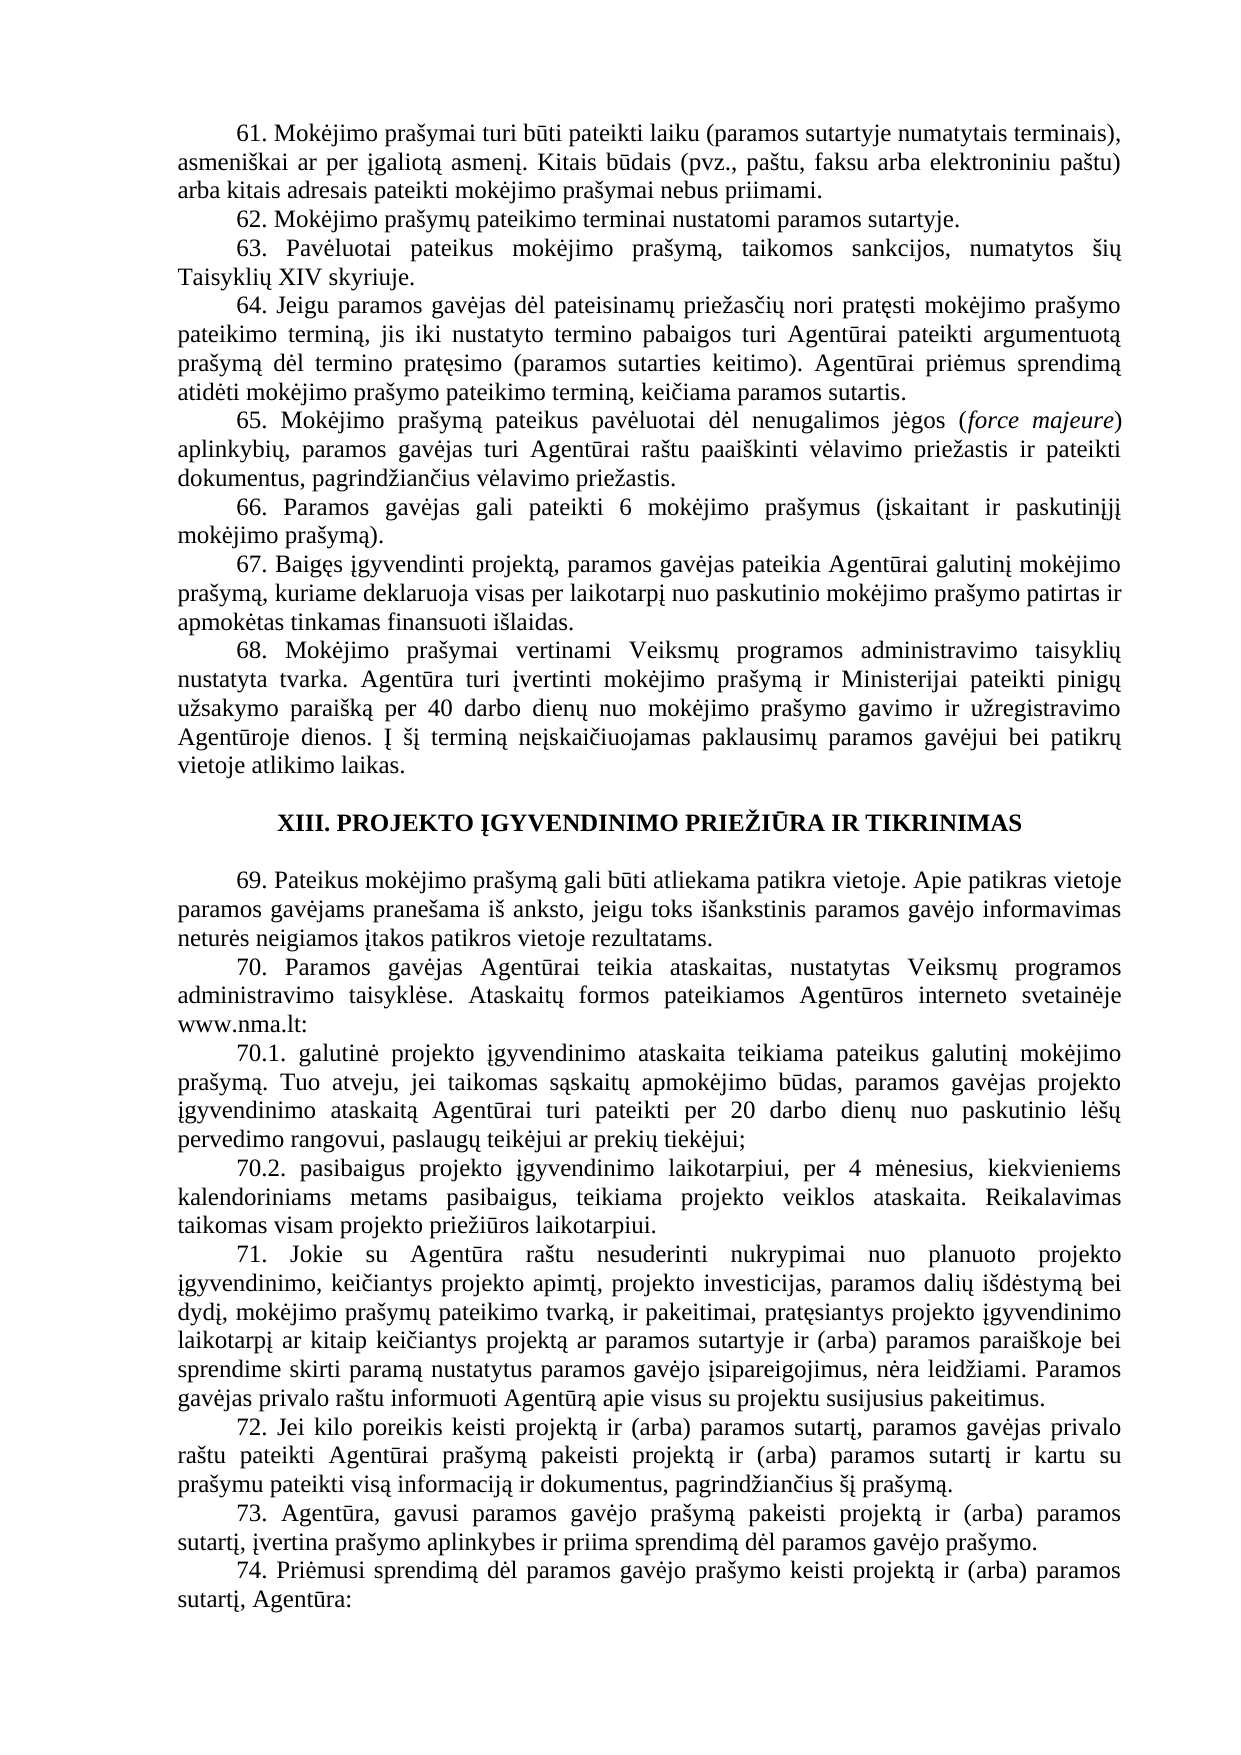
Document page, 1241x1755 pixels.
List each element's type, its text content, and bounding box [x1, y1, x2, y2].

text XIII. PROJEKTO ĮGYVENDINIMO PRIEŽIŪRA IR TIKRINIMAS [177, 808, 1122, 837]
text 61. Mokėjimo prašymai turi būti pateikti laiku (paramos sutartyje numatytais terminais), asmeniškai ar per įgaliotą asmenį. Kitais būdais (pvz., paštu, faksu arba elektroniniu paštu) arba kitais adresais pateikti mokėjimo prašymai nebus priimami. [177, 118, 1122, 204]
text 69. Pateikus mokėjimo prašymą gali būti atliekama patikra vietoje. Apie patikras vietoje paramos gavėjams pranešama iš anksto, jeigu toks išankstinis paramos gavėjo informavimas neturės neigiamos įtakos patikros vietoje rezultatams. [177, 866, 1122, 952]
text 74. Priėmusi sprendimą dėl paramos gavėjo prašymo keisti projektą ir (arba) paramos sutartį, Agentūra: [177, 1556, 1122, 1613]
text 67. Baigęs įgyvendinti projektą, paramos gavėjas pateikia Agentūrai galutinį mokėjimo prašymą, kuriame deklaruoja visas per laikotarpį nuo paskutinio mokėjimo prašymo patirtas ir apmokėtas tinkamas finansuoti išlaidas. [177, 549, 1122, 636]
text 62. Mokėjimo prašymų pateikimo terminai nustatomi paramos sutartyje. [177, 204, 1122, 233]
text 63. Pavėluotai pateikus mokėjimo prašymą, taikomos sankcijos, numatytos šių Taisyklių XIV skyriuje. [177, 233, 1122, 291]
text 70.1. galutinė projekto įgyvendinimo ataskaita teikiama pateikus galutinį mokėjimo prašymą. Tuo atveju, jei taikomas sąskaitų apmokėjimo būdas, paramos gavėjas projekto įgyvendinimo ataskaitą Agentūrai turi pateikti per 20 darbo dienų nuo paskutinio lėšų pervedimo rangovui, paslaugų teikėjui ar prekių tiekėjui; [177, 1038, 1122, 1153]
text 64. Jeigu paramos gavėjas dėl pateisinamų priežasčių nori pratęsti mokėjimo prašymo pateikimo terminą, jis iki nustatyto termino pabaigos turi Agentūrai pateikti argumentuotą prašymą dėl termino pratęsimo (paramos sutarties keitimo). Agentūrai priėmus sprendimą atidėti mokėjimo prašymo pateikimo terminą, keičiama paramos sutartis. [177, 291, 1122, 406]
text 70. Paramos gavėjas Agentūrai teikia ataskaitas, nustatytas Veiksmų programos administravimo taisyklėse. Ataskaitų formos pateikiamos Agentūros interneto svetainėje www.nma.lt: [177, 952, 1122, 1038]
text 72. Jei kilo poreikis keisti projektą ir (arba) paramos sutartį, paramos gavėjas privalo raštu pateikti Agentūrai prašymą pakeisti projektą ir (arba) paramos sutartį ir kartu su prašymu pateikti visą informaciją ir dokumentus, pagrindžiančius šį prašymą. [177, 1412, 1122, 1498]
text 71. Jokie su Agentūra raštu nesuderinti nukrypimai nuo planuoto projekto įgyvendinimo, keičiantys projekto apimtį, projekto investicijas, paramos dalių išdėstymą bei dydį, mokėjimo prašymų pateikimo tvarką, ir pakeitimai, pratęsiantys projekto įgyvendinimo laikotarpį ar kitaip keičiantys projektą ar paramos sutartyje ir (arba) paramos paraiškoje bei sprendime skirti paramą nustatytus paramos gavėjo įsipareigojimus, nėra leidžiami. Paramos gavėjas privalo raštu informuoti Agentūrą apie visus su projektu susijusius pakeitimus. [177, 1239, 1122, 1412]
text 66. Paramos gavėjas gali pateikti 6 mokėjimo prašymus (įskaitant ir paskutinįjį mokėjimo prašymą). [177, 492, 1122, 549]
text 65. Mokėjimo prašymą pateikus pavėluotai dėl nenugalimos jėgos (force majeure) aplinkybių, paramos gavėjas turi Agentūrai raštu paaiškinti vėlavimo priežastis ir pateikti dokumentus, pagrindžiančius vėlavimo priežastis. [177, 406, 1122, 492]
text 70.2. pasibaigus projekto įgyvendinimo laikotarpiui, per 4 mėnesius, kiekvieniems kalendoriniams metams pasibaigus, teikiama projekto veiklos ataskaita. Reikalavimas taikomas visam projekto priežiūros laikotarpiui. [177, 1153, 1122, 1239]
text 73. Agentūra, gavusi paramos gavėjo prašymą pakeisti projektą ir (arba) paramos sutartį, įvertina prašymo aplinkybes ir priima sprendimą dėl paramos gavėjo prašymo. [177, 1498, 1122, 1556]
text 68. Mokėjimo prašymai vertinami Veiksmų programos administravimo taisyklių nustatyta tvarka. Agentūra turi įvertinti mokėjimo prašymą ir Ministerijai pateikti pinigų užsakymo paraišką per 40 darbo dienų nuo mokėjimo prašymo gavimo ir užregistravimo Agentūroje dienos. Į šį terminą neįskaičiuojamas paklausimų paramos gavėjui bei patikrų vietoje atlikimo laikas. [177, 636, 1122, 779]
